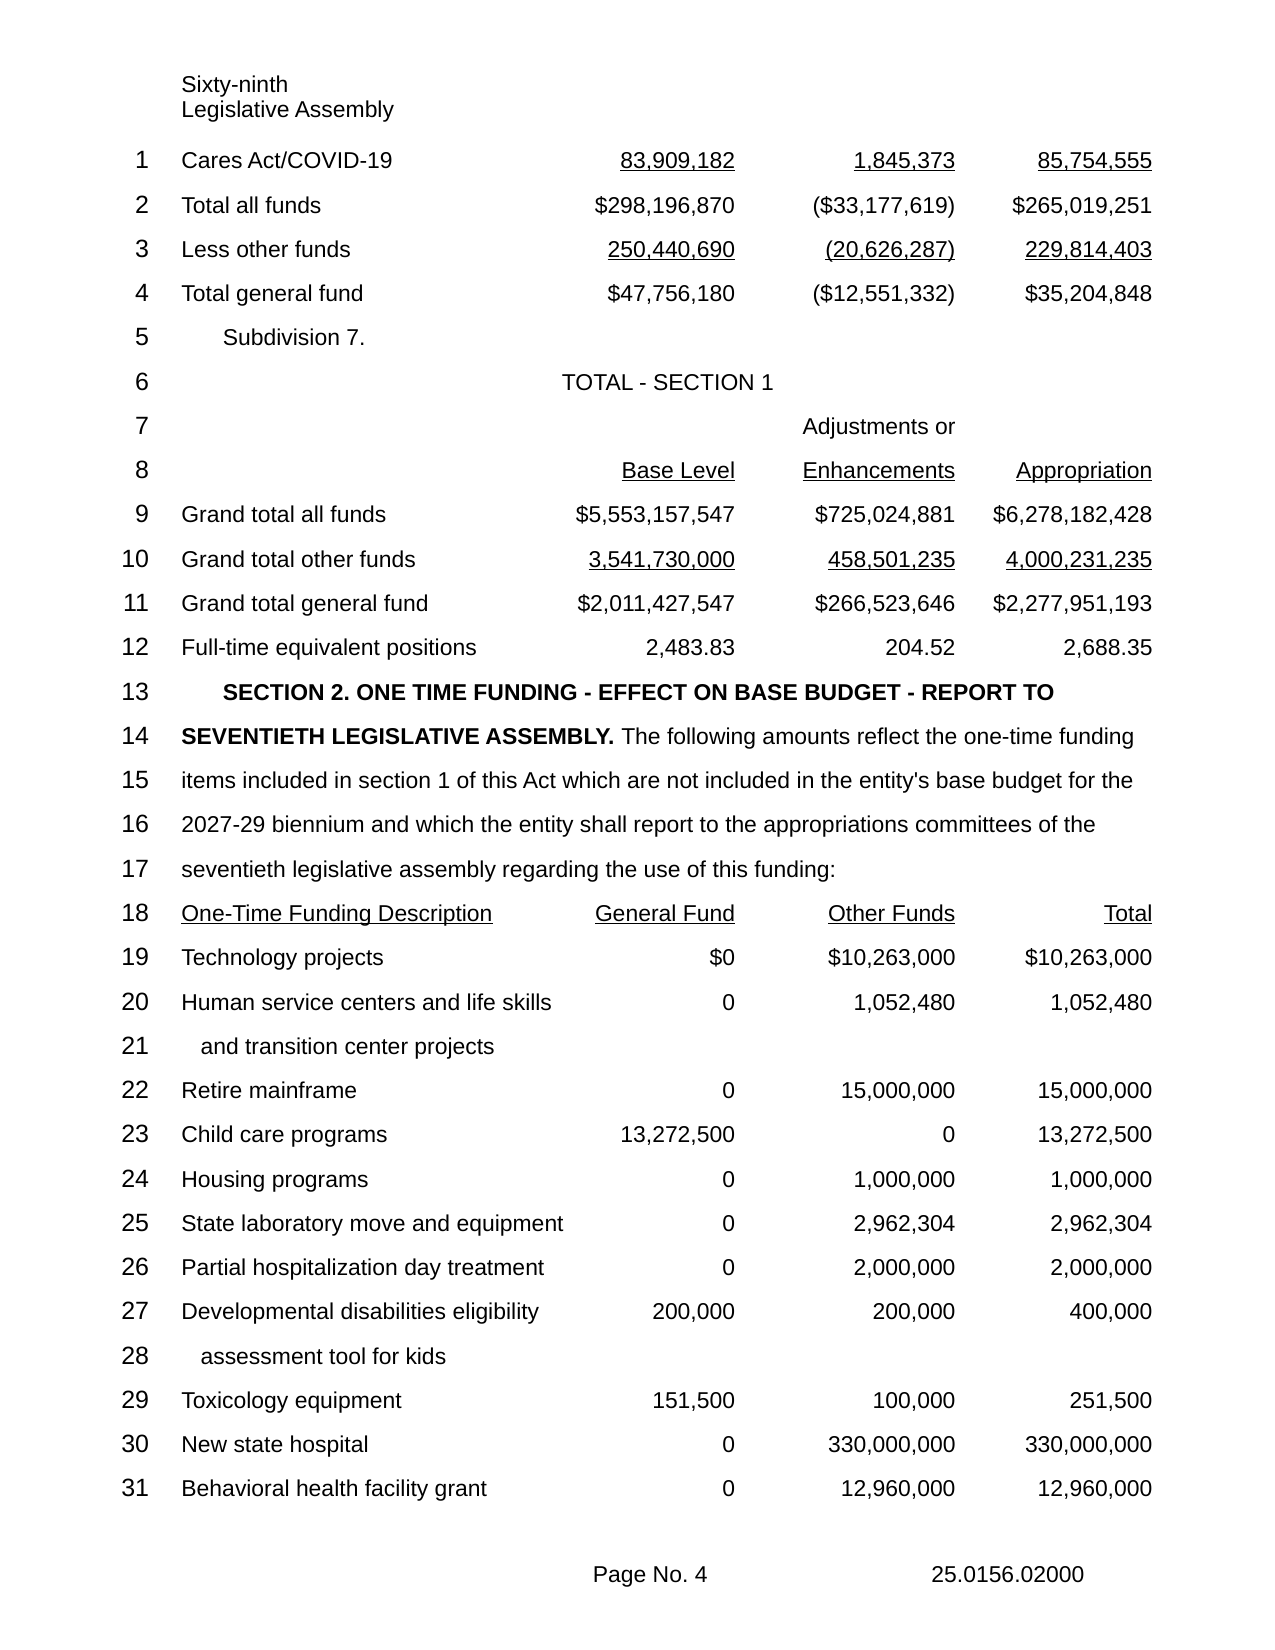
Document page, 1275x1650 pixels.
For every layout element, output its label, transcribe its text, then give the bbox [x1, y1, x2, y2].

text Subdivision 7. [181, 310, 1154, 355]
text TOTAL - SECTION 1 [181, 355, 1154, 399]
text Cares Act/COVID-19 83,909,182 1,845,373 85,754,555 Total all funds $298,196,870 ($33,177,619) $265,019,251 Less other funds 250,440,690 (20,626,287) 229,814,403 Total general fund $47,756,180 ($12,551,332) $35,204,848 [181, 133, 1154, 310]
text One-Time Funding Description General Fund Other Funds Total Technology projects $0 $10,263,000 $10,263,000 Human service centers and life skills 0 1,052,480 1,052,480 and transition center projects Retire mainframe 0 15,000,000 15,000,000 Child care programs 13,272,500 0 13,272,500 Housing programs 0 1,000,000 1,000,000 State laboratory move and equipment 0 2,962,304 2,962,304 Partial hospitalization day treatment 0 2,000,000 2,000,000 Developmental disabilities eligibility 200,000 200,000 400,000 assessment tool for kids Toxicology equipment 151,500 100,000 251,500 New state hospital 0 330,000,000 330,000,000 Behavioral health facility grant 0 12,960,000 12,960,000 [181, 886, 1154, 1506]
text Adjustments or Base Level Enhancements Appropriation Grand total all funds $5,553,157,547 $725,024,881 $6,278,182,428 Grand total other funds 3,541,730,000 458,501,235 4,000,231,235 Grand total general fund $2,011,427,547 $266,523,646 $2,277,951,193 Full-time equivalent positions 2,483.83 204.52 2,688.35 [181, 399, 1154, 664]
text SECTION 2. ONE TIME FUNDING - EFFECT ON BASE BUDGET - REPORT TO SEVENTIETH LEGISLATIVE ASSEMBLY. The following amounts reflect the one-time funding items included in section 1 of this Act which are not included in the entity's base budget for the 2027‑29 biennium and which the entity shall report to the appropriations committees of the seventieth legislative assembly regarding the use of this funding: [181, 664, 1154, 886]
